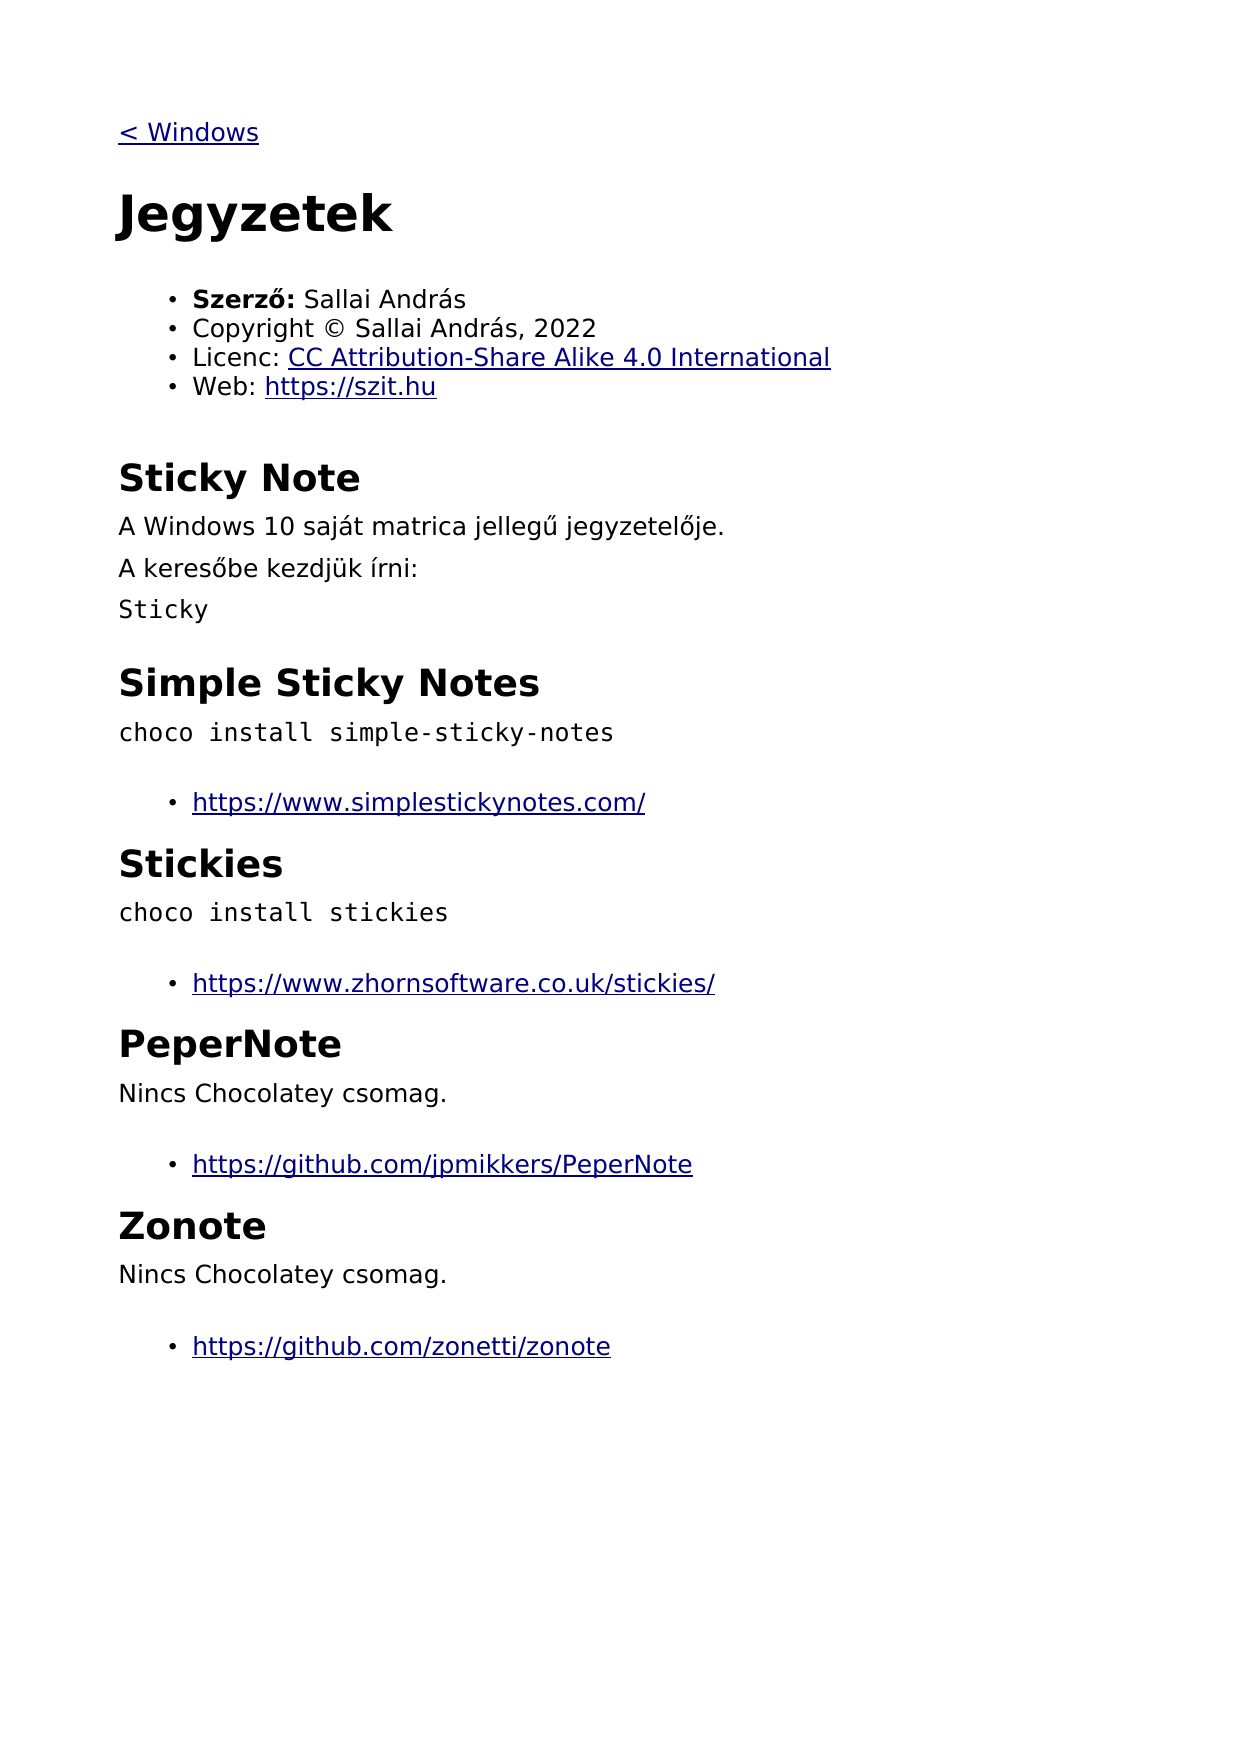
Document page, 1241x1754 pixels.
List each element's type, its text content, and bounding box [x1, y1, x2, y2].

list Licenc: CC Attribution-Share Alike 4.0 International [177, 343, 1122, 372]
text A Windows 10 saját matrica jellegű jegyzetelője. [118, 512, 1122, 541]
text < Windows [118, 118, 1122, 147]
list Szerző: Sallai András [177, 285, 1122, 314]
list Copyright © Sallai András, 2022 [177, 314, 1122, 343]
text choco install simple-sticky-notes [118, 718, 1122, 747]
subtitle Zonote [118, 1204, 1122, 1248]
list Web: https://szit.hu [177, 372, 1122, 402]
text Nincs Chocolatey csomag. [118, 1079, 1122, 1108]
list https://github.com/jpmikkers/PeperNote [177, 1150, 1122, 1179]
list https://www.zhornsoftware.co.uk/stickies/ [177, 969, 1122, 998]
list https://www.simplestickynotes.com/ [177, 788, 1122, 817]
text Sticky [118, 596, 1122, 625]
list https://github.com/zonetti/zonote [177, 1332, 1122, 1361]
subtitle Sticky Note [118, 456, 1122, 500]
subtitle Stickies [118, 842, 1122, 886]
subtitle Jegyzetek [118, 185, 1122, 243]
text choco install stickies [118, 898, 1122, 928]
text Nincs Chocolatey csomag. [118, 1261, 1122, 1290]
subtitle PeperNote [118, 1023, 1122, 1067]
text A keresőbe kezdjük írni: [118, 554, 1122, 583]
subtitle Simple Sticky Notes [118, 662, 1122, 705]
